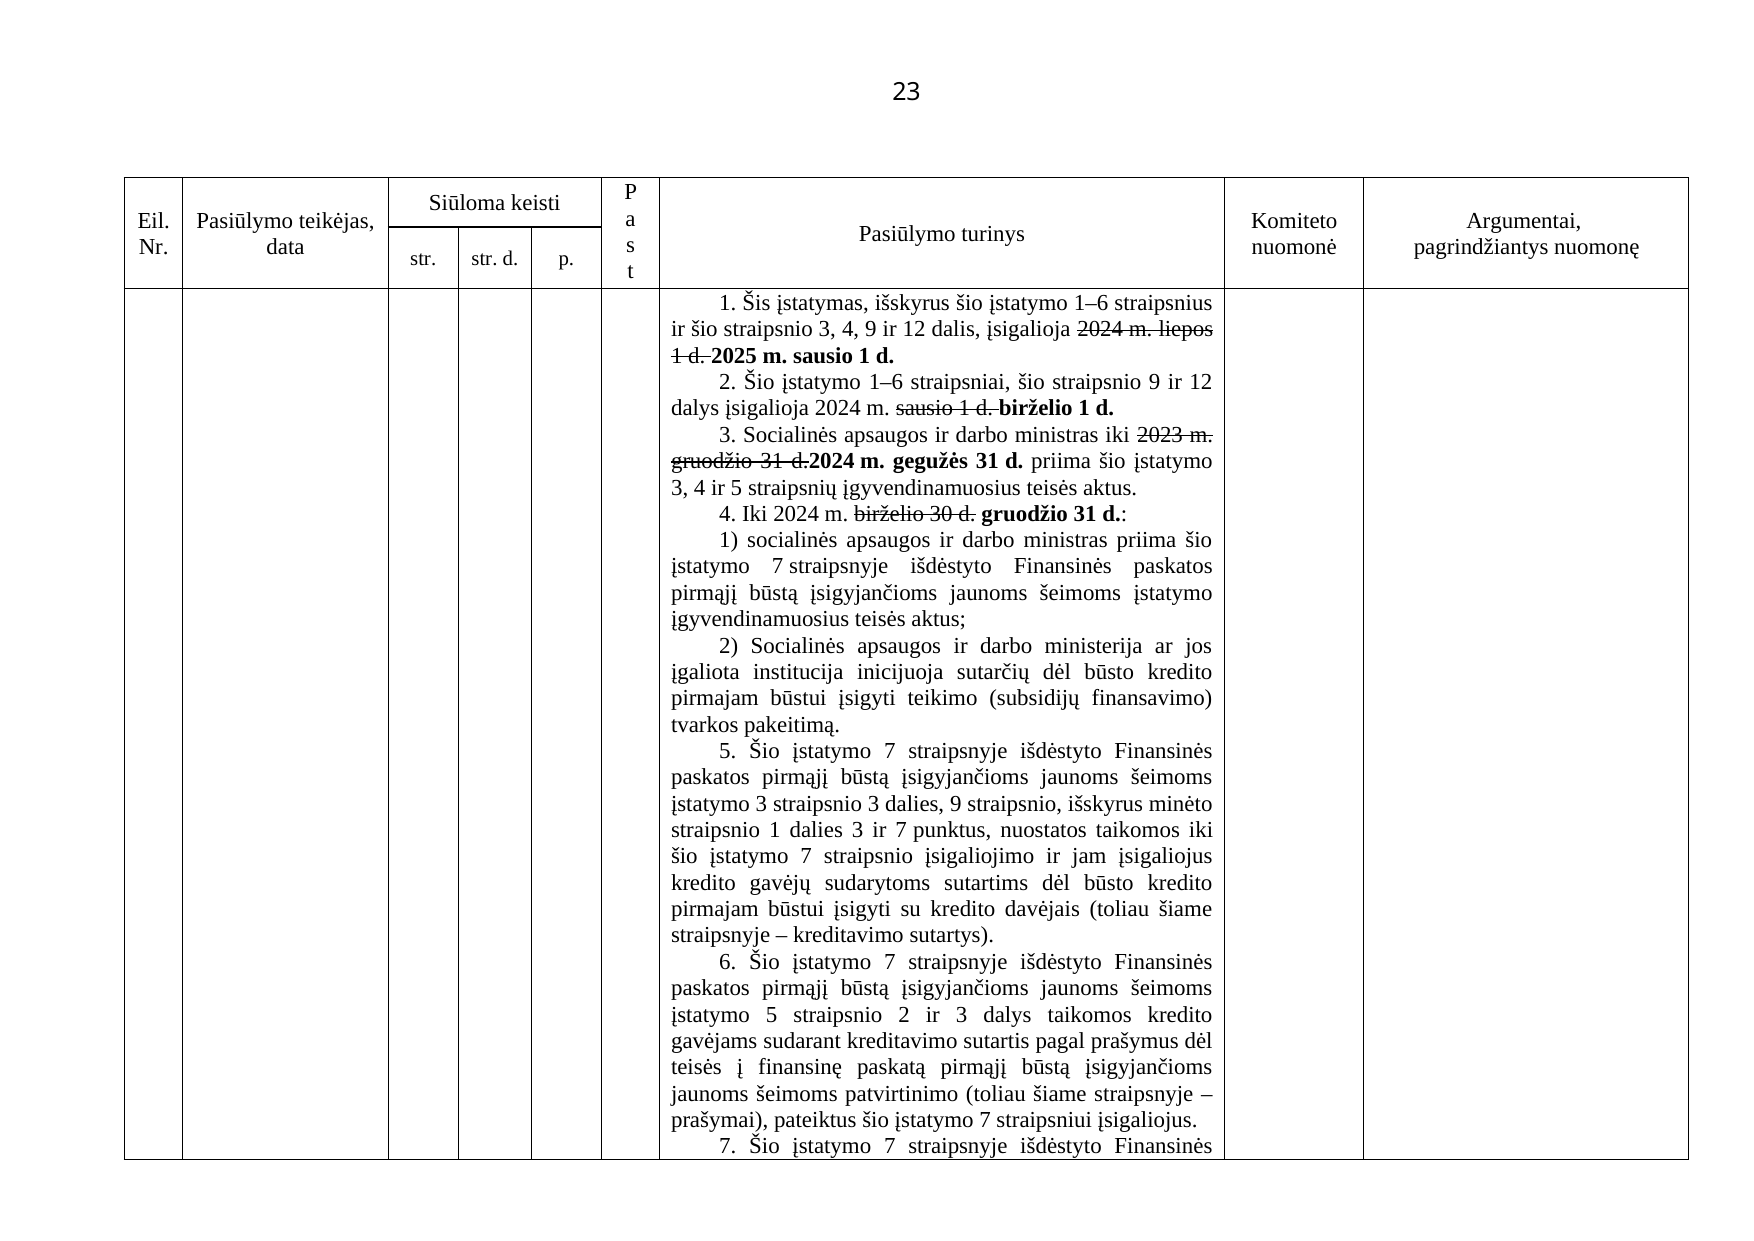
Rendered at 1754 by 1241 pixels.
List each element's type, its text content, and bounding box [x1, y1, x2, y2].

table_cell str. d. [459, 228, 531, 288]
table_header Pasiūlymo turinys [660, 178, 1224, 288]
table_cell [602, 289, 659, 1159]
table_cell [532, 289, 601, 1159]
table_cell [1364, 289, 1688, 1159]
table_cell [125, 289, 182, 1159]
table_header Komiteto nuomonė [1225, 178, 1363, 288]
table_cell [459, 289, 531, 1159]
table_header Eil. Nr. [125, 178, 182, 288]
table_header Siūloma keisti [389, 178, 601, 226]
table_cell 1. Šis įstatymas, išskyrus šio įstatymo 1–6 straipsnius ir šio straipsnio 3, 4, 9 ir 12 dalis, įsigalioja 2024 m. liepos 1 d. 2025 m. sausio 1 d. 2. Šio įstatymo 1–6 straipsniai, šio straipsnio 9 ir 12 dalys įsigalioja 2024 m. sausio 1 d. birželio 1 d. 3. Socialinės apsaugos ir darbo ministras iki 2023 m. gruodžio 31 d.2024 m. gegužės 31 d. priima šio įstatymo 3, 4 ir 5 straipsnių įgyvendinamuosius teisės aktus. 4. Iki 2024 m. birželio 30 d. gruodžio 31 d.: 1) socialinės apsaugos ir darbo ministras priima šio įstatymo 7 straipsnyje išdėstyto Finansinės paskatos pirmąjį būstą įsigyjančioms jaunoms šeimoms įstatymo įgyvendinamuosius teisės aktus; 2) Socialinės apsaugos ir darbo ministerija ar jos įgaliota institucija inicijuoja sutarčių dėl būsto kredito pirmajam būstui įsigyti teikimo (subsidijų finansavimo) tvarkos pakeitimą. 5. Šio įstatymo 7 straipsnyje išdėstyto Finansinės paskatos pirmąjį būstą įsigyjančioms jaunoms šeimoms įstatymo 3 straipsnio 3 dalies, 9 straipsnio, išskyrus minėto straipsnio 1 dalies 3 ir 7 punktus, nuostatos taikomos iki šio įstatymo 7 straipsnio įsigaliojimo ir jam įsigaliojus kredito gavėjų sudarytoms sutartims dėl būsto kredito pirmajam būstui įsigyti su kredito davėjais (toliau šiame straipsnyje – kreditavimo sutartys). 6. Šio įstatymo 7 straipsnyje išdėstyto Finansinės paskatos pirmąjį būstą įsigyjančioms jaunoms šeimoms įstatymo 5 straipsnio 2 ir 3 dalys taikomos kredito gavėjams sudarant kreditavimo sutartis pagal prašymus dėl teisės į finansinę paskatą pirmąjį būstą įsigyjančioms jaunoms šeimoms patvirtinimo (toliau šiame straipsnyje – prašymai), pateiktus šio įstatymo 7 straipsniui įsigaliojus. 7. Šio įstatymo 7 straipsnyje išdėstyto Finansinės [660, 289, 1224, 1159]
table_cell [389, 289, 458, 1159]
table_cell p. [532, 228, 601, 288]
table_header Pastabos [602, 178, 659, 288]
table_header Pasiūlymo teikėjas, data [183, 178, 388, 288]
table_cell str. [389, 228, 458, 288]
table_cell [183, 289, 388, 1159]
table_header Argumentai, pagrindžiantys nuomonę [1364, 178, 1688, 288]
table_cell [1225, 289, 1363, 1159]
